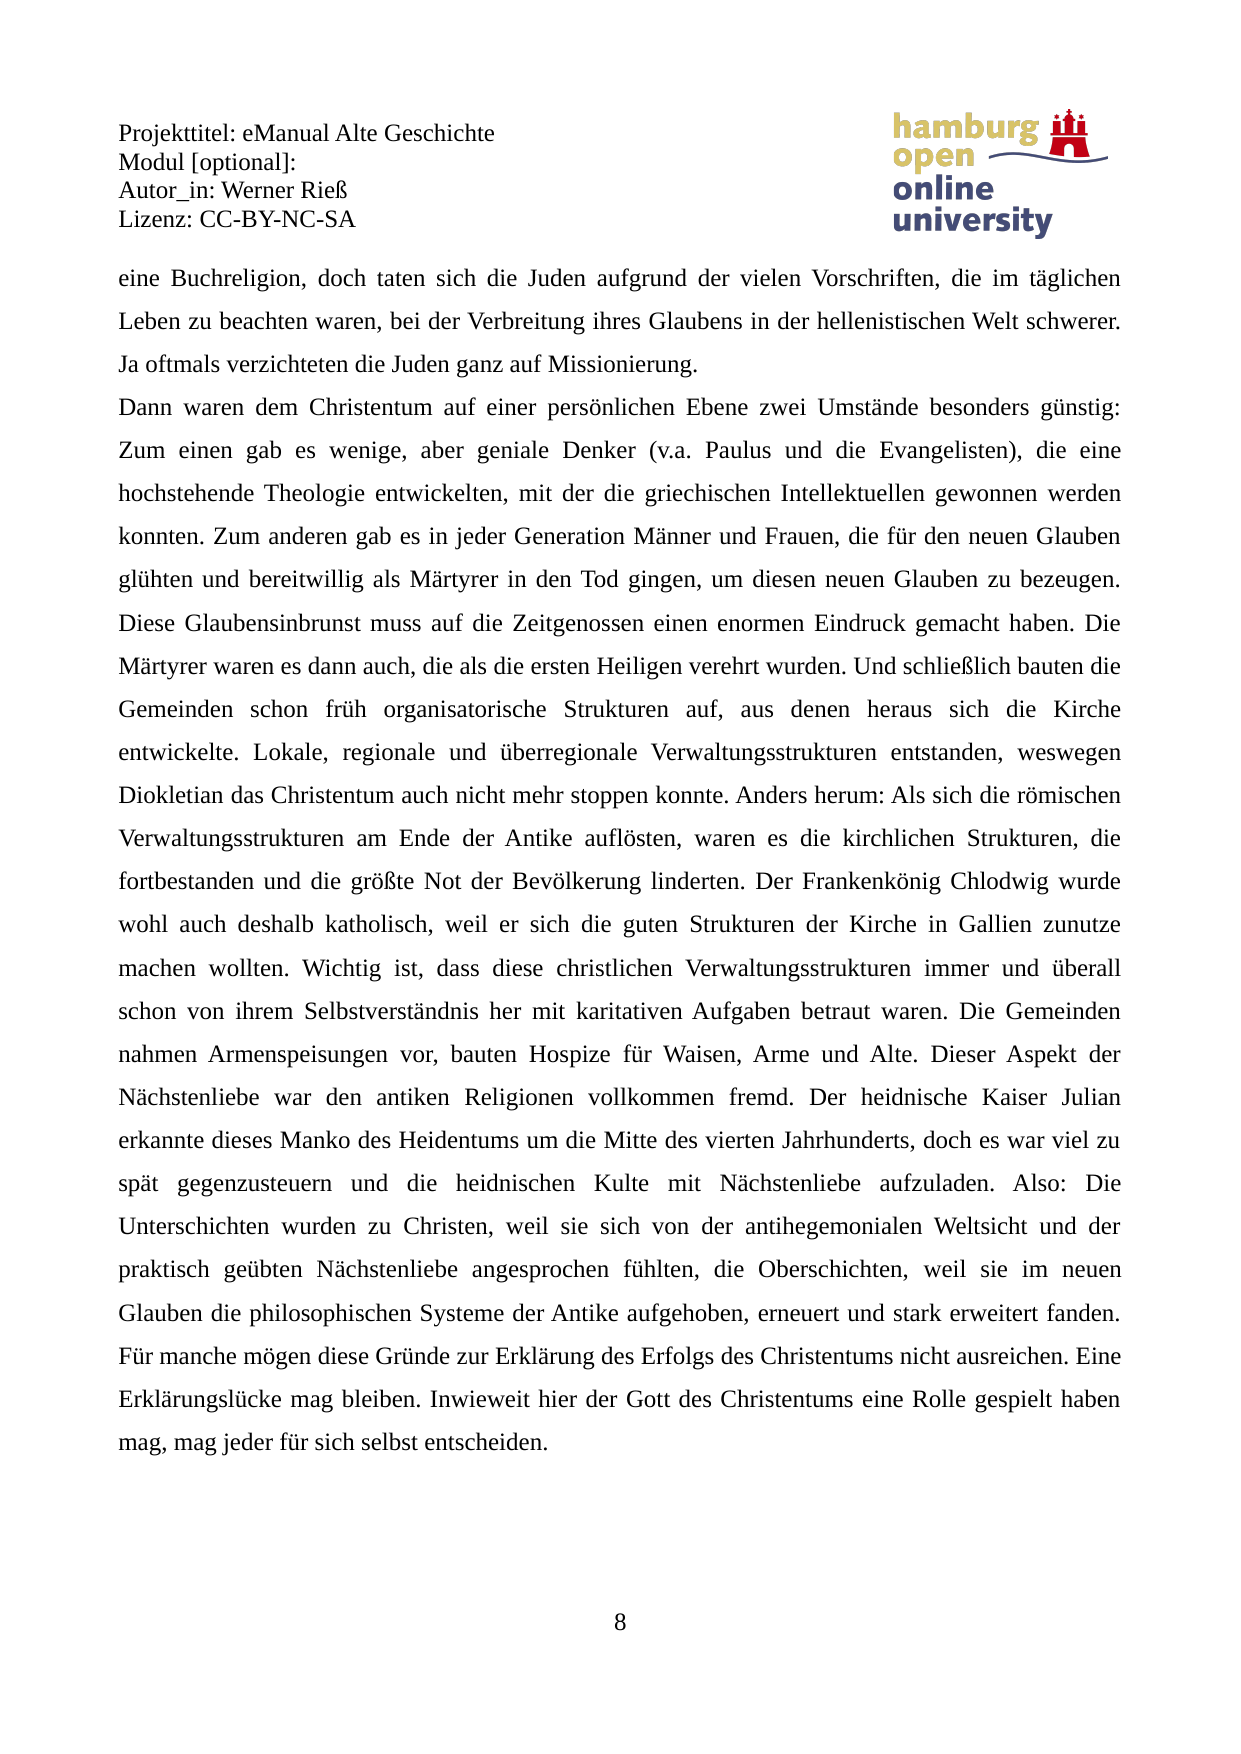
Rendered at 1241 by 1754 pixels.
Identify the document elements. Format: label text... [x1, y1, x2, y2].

text Dann waren dem Christentum auf einer persönlichen Ebene zwei Umstände besonders günstig: Zum einen gab es wenige, aber geniale Denker (v.a. Paulus und die Evangelisten), die eine hochstehende Theologie entwickelten, mit der die griechischen Intellektuellen gewonnen werden konnten. Zum anderen gab es in jeder Generation Männer und Frauen, die für den neuen Glauben glühten und bereitwillig als Märtyrer in den Tod gingen, um diesen neuen Glauben zu bezeugen. Diese Glaubensinbrunst muss auf die Zeitgenossen einen enormen Eindruck gemacht haben. Die Märtyrer waren es dann auch, die als die ersten Heiligen verehrt wurden. Und schließlich bauten die Gemeinden schon früh organisatorische Strukturen auf, aus denen heraus sich die Kirche entwickelte. Lokale, regionale und überregionale Verwaltungsstrukturen entstanden, weswegen Diokletian das Christentum auch nicht mehr stoppen konnte. Anders herum: Als sich die römischen Verwaltungsstrukturen am Ende der Antike auflösten, waren es die kirchlichen Strukturen, die fortbestanden und die größte Not der Bevölkerung linderten. Der Frankenkönig Chlodwig wurde wohl auch deshalb katholisch, weil er sich die guten Strukturen der Kirche in Gallien zunutze machen wollten. Wichtig ist, dass diese christlichen Verwaltungsstrukturen immer und überall schon von ihrem Selbstverständnis her mit karitativen Aufgaben betraut waren. Die Gemeinden nahmen Armenspeisungen vor, bauten Hospize für Waisen, Arme und Alte. Dieser Aspekt der Nächstenliebe war den antiken Religionen vollkommen fremd. Der heidnische Kaiser Julian erkannte dieses Manko des Heidentums um die Mitte des vierten Jahrhunderts, doch es war viel zu spät gegenzusteuern und die heidnischen Kulte mit Nächstenliebe aufzuladen. Also: Die Unterschichten wurden zu Christen, weil sie sich von der antihegemonialen Weltsicht und der praktisch geübten Nächstenliebe angesprochen fühlten, die Oberschichten, weil sie im neuen Glauben die philosophischen Systeme der Antike aufgehoben, erneuert und stark erweitert fanden. Für manche mögen diese Gründe zur Erklärung des Erfolgs des Christentums nicht ausreichen. Eine Erklärungslücke mag bleiben. Inwieweit hier der Gott des Christentums eine Rolle gespielt haben mag, mag jeder für sich selbst entscheiden. [118, 392, 1122, 1456]
picture [893, 109, 1108, 239]
text eine Buchreligion, doch taten sich die Juden aufgrund der vielen Vorschriften, die im täglichen Leben zu beachten waren, bei der Verbreitung ihres Glaubens in der hellenistischen Welt schwerer. Ja oftmals verzichteten die Juden ganz auf Missionierung. [118, 263, 1122, 378]
